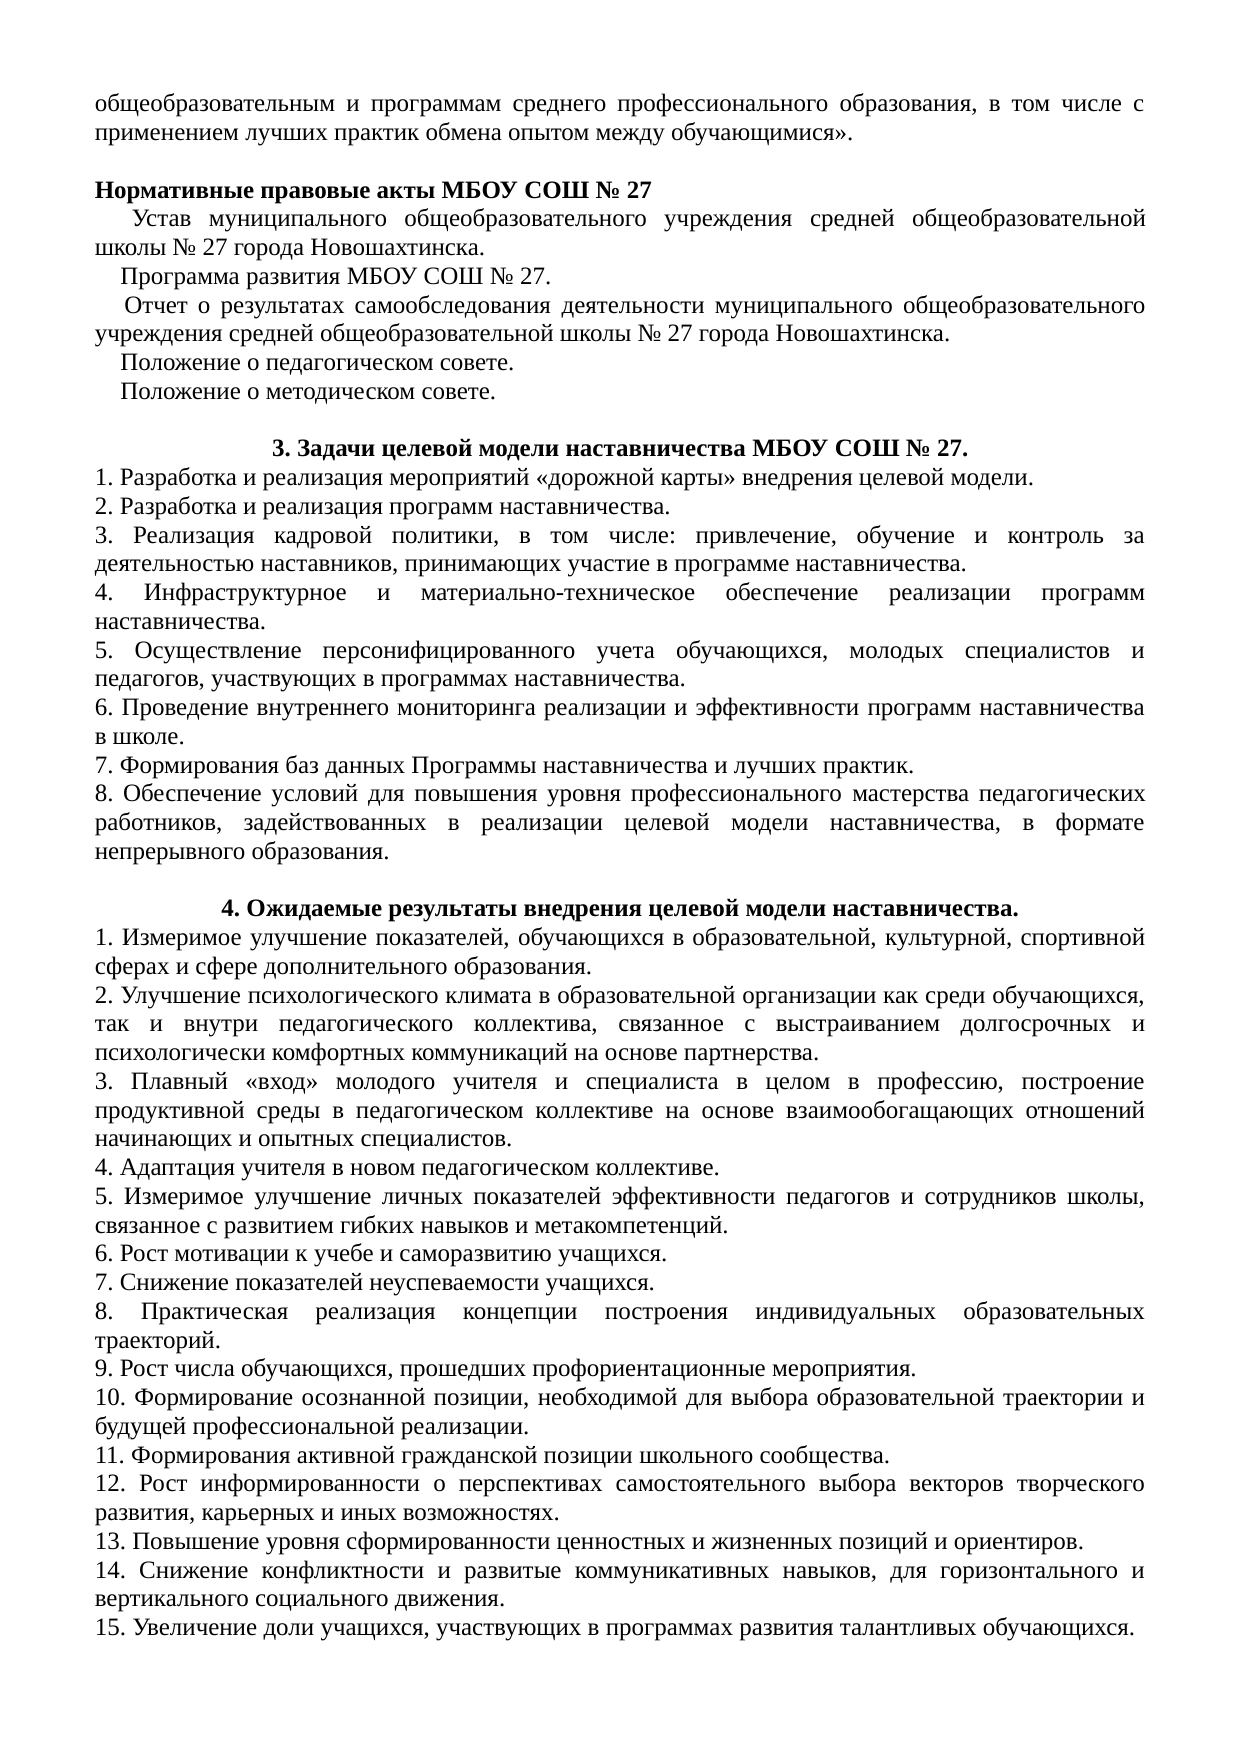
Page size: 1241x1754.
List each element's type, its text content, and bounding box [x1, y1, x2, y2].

text 4. Адаптация учителя в новом педагогическом коллективе. [94, 1152, 1146, 1181]
text  Программа развития МБОУ СОШ № 27. [94, 261, 1146, 290]
text 7. Снижение показателей неуспеваемости учащихся. [94, 1267, 1146, 1296]
text 6. Проведение внутреннего мониторинга реализации и эффективности программ наставничества в школе. [94, 692, 1146, 750]
text  Отчет о результатах самообследования деятельности муниципального общеобразовательного учреждения средней общеобразовательной школы № 27 города Новошахтинска. [94, 290, 1146, 347]
text 12. Рост информированности о перспективах самостоятельного выбора векторов творческого развития, карьерных и иных возможностях. [94, 1468, 1146, 1526]
text 2. Улучшение психологического климата в образовательной организации как среди обучающихся, так и внутри педагогического коллектива, связанное с выстраиванием долгосрочных и психологически комфортных коммуникаций на основе партнерства. [94, 980, 1146, 1066]
text  Положение о методическом совете. [94, 376, 1146, 405]
text 4. Ожидаемые результаты внедрения целевой модели наставничества. [94, 893, 1146, 922]
text 6. Рост мотивации к учебе и саморазвитию учащихся. [94, 1238, 1146, 1267]
text 2. Разработка и реализация программ наставничества. [94, 491, 1146, 520]
text 3. Реализация кадровой политики, в том числе: привлечение, обучение и контроль за деятельностью наставников, принимающих участие в программе наставничества. [94, 520, 1146, 577]
text  Устав муниципального общеобразовательного учреждения средней общеобразовательной школы № 27 города Новошахтинска. [94, 203, 1146, 261]
text 14. Снижение конфликтности и развитые коммуникативных навыков, для горизонтального и вертикального социального движения. [94, 1555, 1146, 1612]
text 8. Практическая реализация концепции построения индивидуальных образовательных траекторий. [94, 1296, 1146, 1353]
text 4. Инфраструктурное и материально-техническое обеспечение реализации программ наставничества. [94, 577, 1146, 635]
text Нормативные правовые акты МБОУ СОШ № 27 [94, 175, 1146, 203]
text 10. Формирование осознанной позиции, необходимой для выбора образовательной траектории и будущей профессиональной реализации. [94, 1382, 1146, 1440]
text 5. Измеримое улучшение личных показателей эффективности педагогов и сотрудников школы, связанное с развитием гибких навыков и метакомпетенций. [94, 1181, 1146, 1238]
text  Положение о педагогическом совете. [94, 347, 1146, 376]
text 7. Формирования баз данных Программы наставничества и лучших практик. [94, 750, 1146, 778]
text 15. Увеличение доли учащихся, участвующих в программах развития талантливых обучающихся. [94, 1612, 1146, 1641]
text 1. Разработка и реализация мероприятий «дорожной карты» внедрения целевой модели. [94, 462, 1146, 491]
text 13. Повышение уровня сформированности ценностных и жизненных позиций и ориентиров. [94, 1526, 1146, 1555]
text 5. Осуществление персонифицированного учета обучающихся, молодых специалистов и педагогов, участвующих в программах наставничества. [94, 635, 1146, 692]
text 9. Рост числа обучающихся, прошедших профориентационные мероприятия. [94, 1353, 1146, 1382]
text 3. Плавный «вход» молодого учителя и специалиста в целом в профессию, построение продуктивной среды в педагогическом коллективе на основе взаимообогащающих отношений начинающих и опытных специалистов. [94, 1066, 1146, 1152]
text 3. Задачи целевой модели наставничества МБОУ СОШ № 27. [94, 433, 1146, 462]
text 1. Измеримое улучшение показателей, обучающихся в образовательной, культурной, спортивной сферах и сфере дополнительного образования. [94, 922, 1146, 980]
text 8. Обеспечение условий для повышения уровня профессионального мастерства педагогических работников, задействованных в реализации целевой модели наставничества, в формате непрерывного образования. [94, 778, 1146, 865]
text 11. Формирования активной гражданской позиции школьного сообщества. [94, 1440, 1146, 1468]
text общеобразовательным и программам среднего профессионального образования, в том числе с применением лучших практик обмена опытом между обучающимися». [94, 88, 1146, 146]
